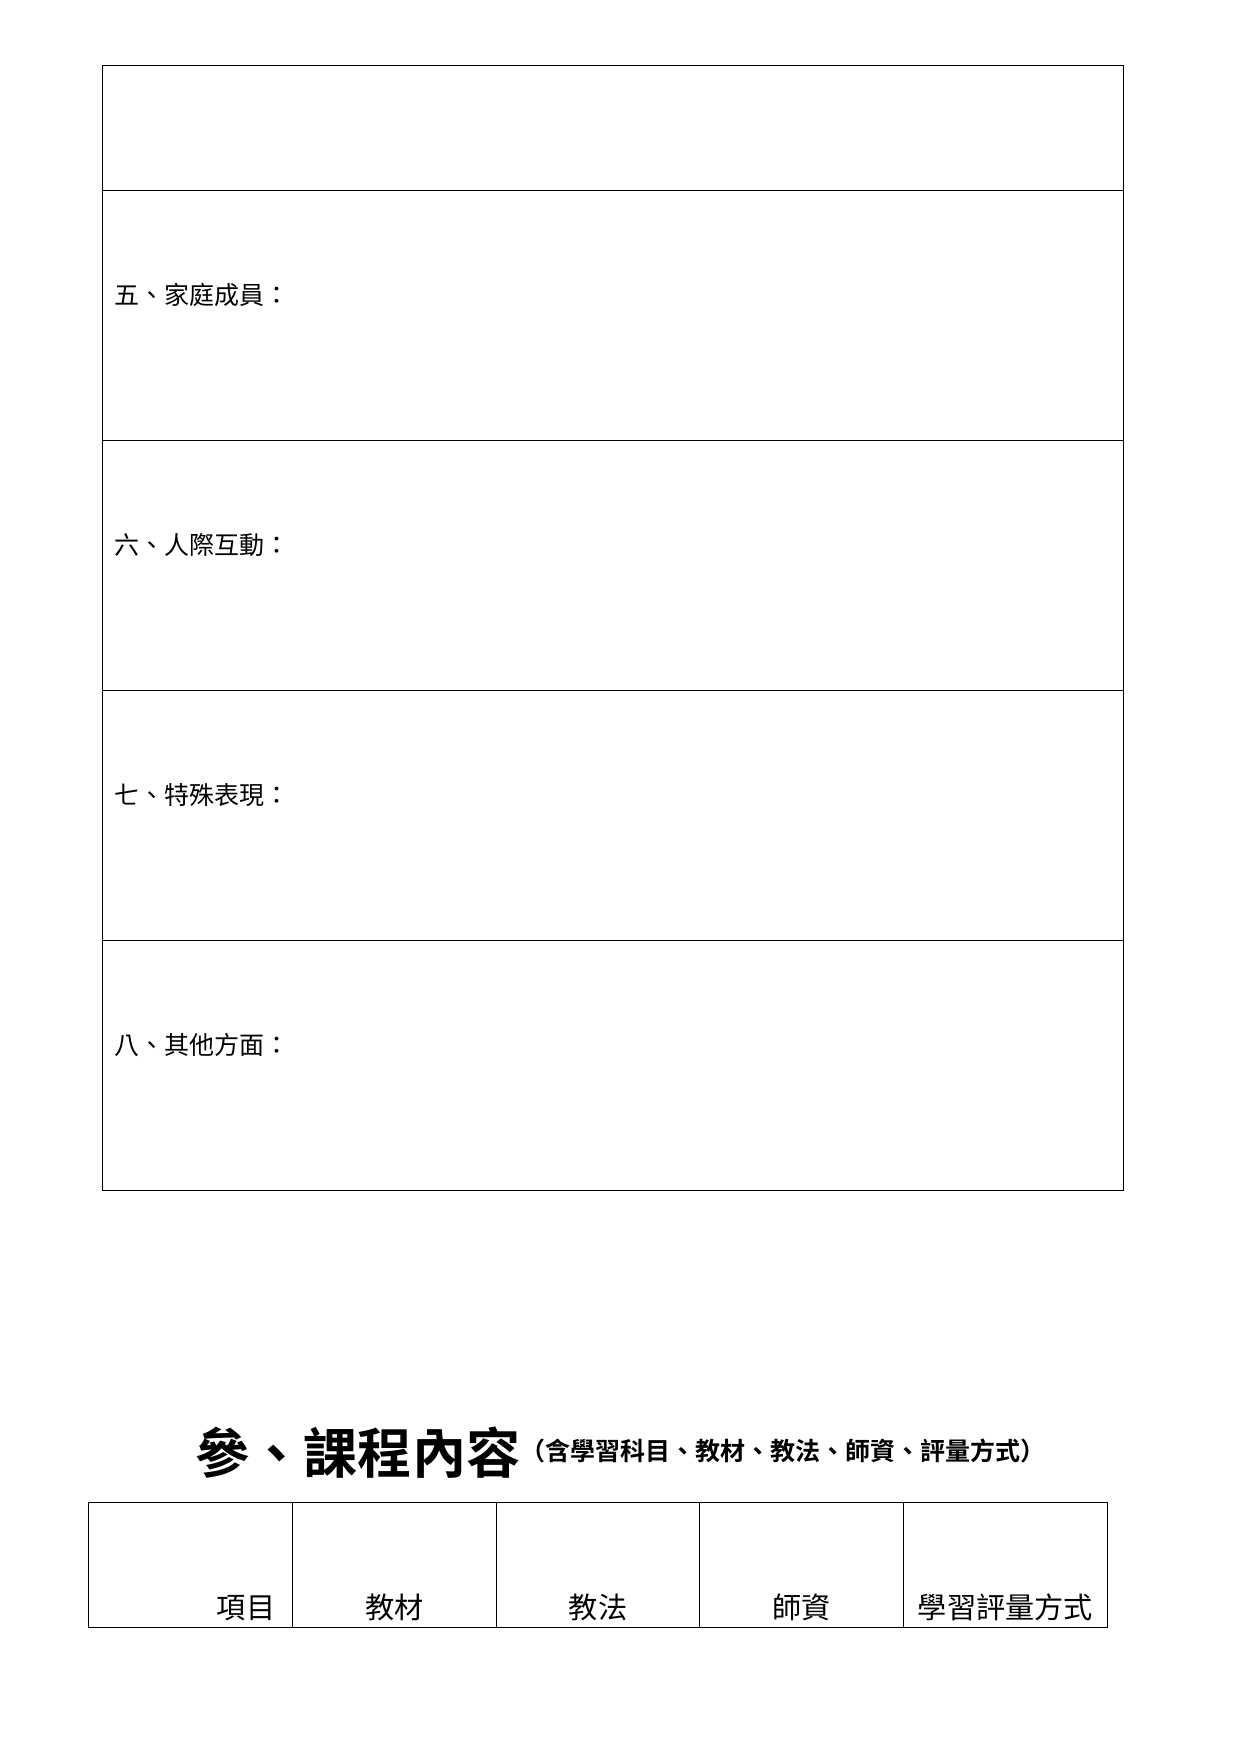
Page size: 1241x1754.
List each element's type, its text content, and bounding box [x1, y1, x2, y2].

table_cell [103, 66, 1123, 189]
table_cell 七、特殊表現： [103, 691, 1123, 939]
table_header 教材 [293, 1503, 496, 1627]
table_header 學習評量方式 [904, 1503, 1107, 1627]
table_cell 八、其他方面： [103, 941, 1123, 1189]
table_header 教法 [497, 1503, 699, 1627]
text 參、課程內容（含學習科目、教材、教法、師資、評量方式） [89, 1377, 1152, 1502]
table_header 項目 [89, 1503, 292, 1627]
table_cell 六、人際互動： [103, 441, 1123, 689]
table_header 師資 [700, 1503, 903, 1627]
table_cell 五、家庭成員： [103, 191, 1123, 439]
